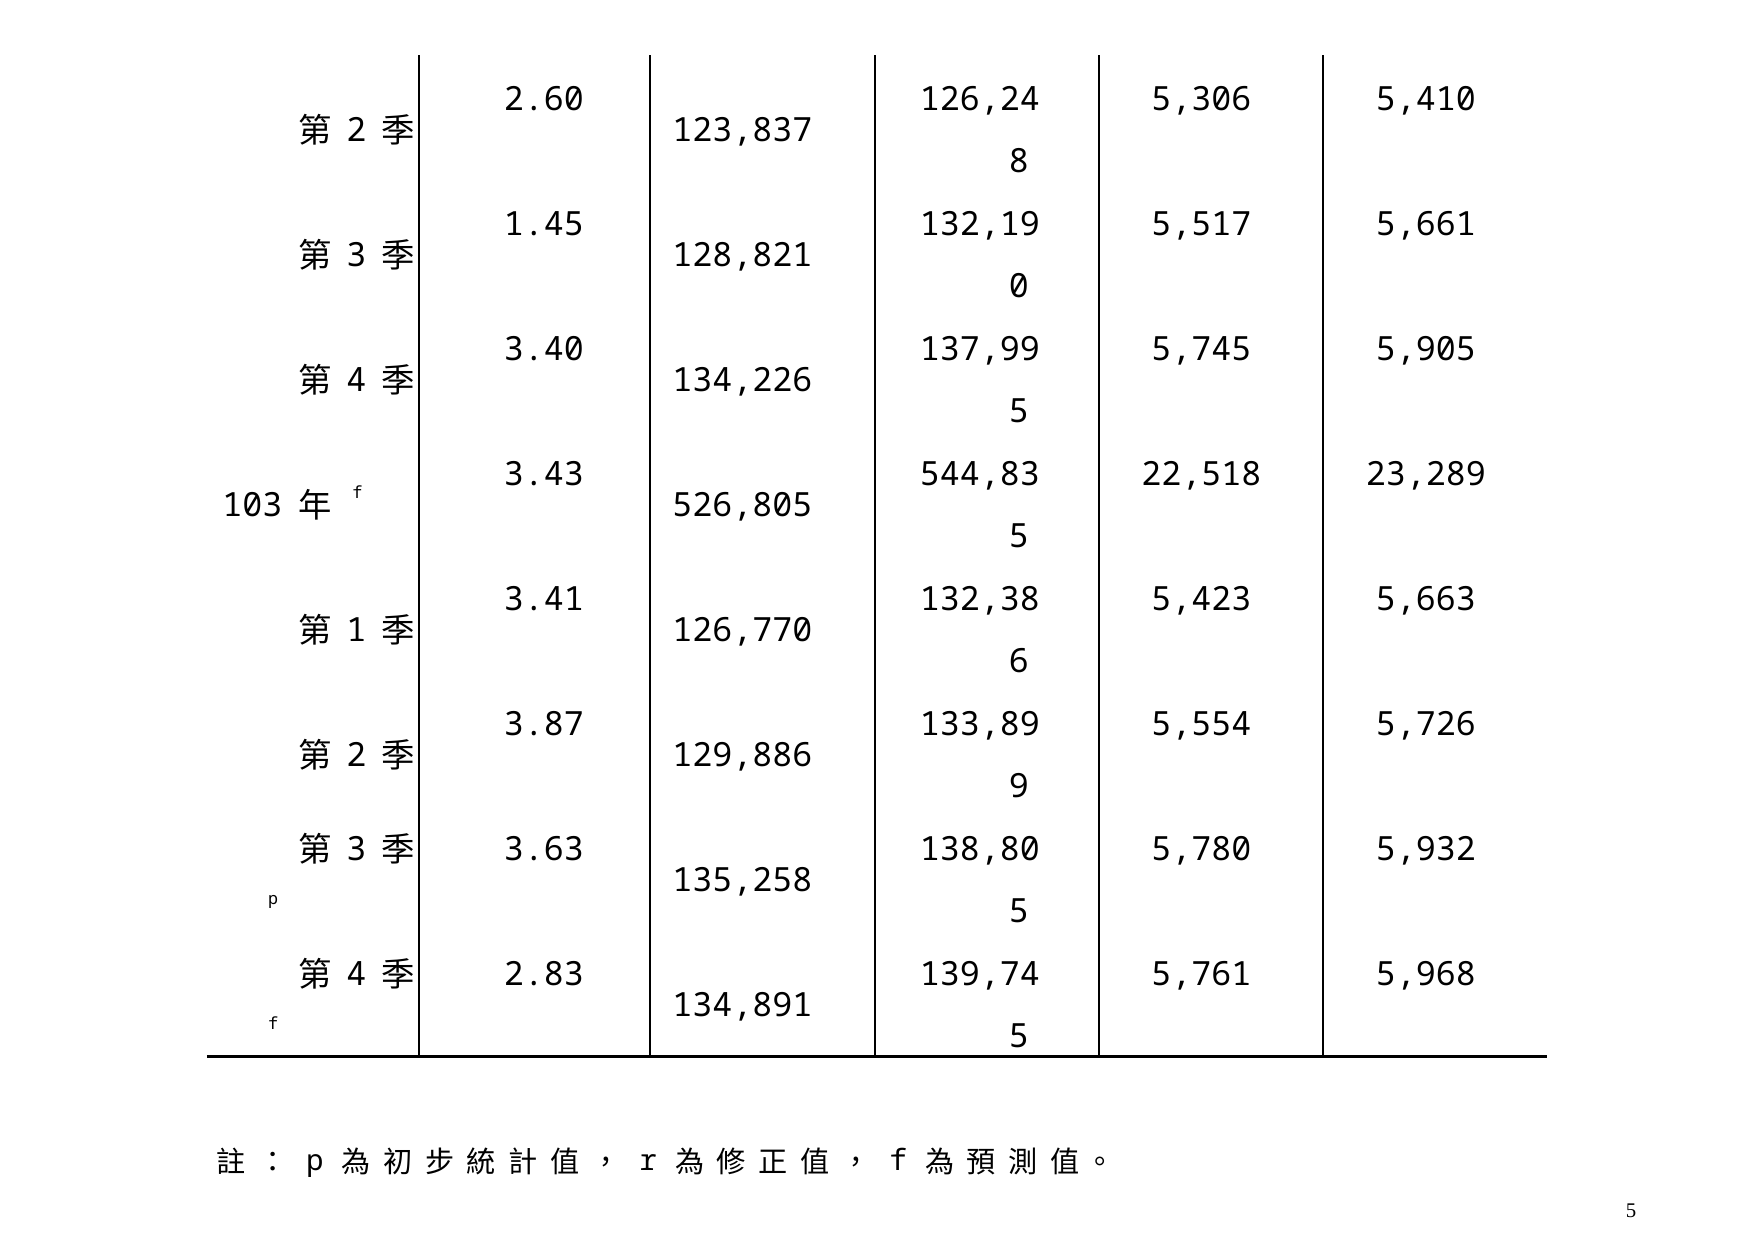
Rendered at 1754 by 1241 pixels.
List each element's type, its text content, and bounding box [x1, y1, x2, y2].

table_cell 3.87 [420, 680, 649, 805]
table_cell 134,891 [651, 930, 874, 1055]
table_cell 2.83 [420, 930, 649, 1055]
table_cell 129,886 [651, 680, 874, 805]
table_cell 5,932 [1324, 805, 1547, 930]
table_cell 3.40 [420, 305, 649, 430]
table_cell 5,745 [1100, 305, 1322, 430]
table_cell 5,726 [1324, 680, 1547, 805]
table_cell 5,663 [1324, 555, 1547, 680]
table_cell 135,258 [651, 805, 874, 930]
table_cell 5,410 [1324, 55, 1547, 180]
table_cell 138,805 [876, 805, 1098, 930]
table_cell 第4季 [207, 305, 418, 430]
table_cell 126,248 [876, 55, 1098, 180]
table_cell 526,805 [651, 430, 874, 555]
table_cell 5,423 [1100, 555, 1322, 680]
table_cell 3.41 [420, 555, 649, 680]
table_cell 第3季p [207, 805, 418, 930]
table_cell 5,306 [1100, 55, 1322, 180]
table_cell 5,661 [1324, 180, 1547, 305]
table_cell 1.45 [420, 180, 649, 305]
table_cell 137,995 [876, 305, 1098, 430]
table_cell 第4季f [207, 930, 418, 1055]
table_cell 5,905 [1324, 305, 1547, 430]
table_cell 132,190 [876, 180, 1098, 305]
table_cell 132,386 [876, 555, 1098, 680]
table_cell 5,780 [1100, 805, 1322, 930]
table_cell 23,289 [1324, 430, 1547, 555]
table_cell 133,899 [876, 680, 1098, 805]
table_cell 22,518 [1100, 430, 1322, 555]
table_cell 134,226 [651, 305, 874, 430]
table_cell 5,761 [1100, 930, 1322, 1055]
table_cell 2.60 [420, 55, 649, 180]
table_cell 3.43 [420, 430, 649, 555]
table_cell 第2季 [207, 55, 418, 180]
table_cell 5,968 [1324, 930, 1547, 1055]
table_cell 544,835 [876, 430, 1098, 555]
table_cell 103年f [207, 430, 418, 555]
table_cell 126,770 [651, 555, 874, 680]
text 註：p為初步統計值，r為修正值，f為預測值。 [177, 1118, 1627, 1180]
table_cell 第3季 [207, 180, 418, 305]
table_cell 139,745 [876, 930, 1098, 1055]
table_cell 5,517 [1100, 180, 1322, 305]
table_cell 123,837 [651, 55, 874, 180]
table_cell 第2季 [207, 680, 418, 805]
table_cell 5,554 [1100, 680, 1322, 805]
table_cell 3.63 [420, 805, 649, 930]
table_cell 第1季 [207, 555, 418, 680]
table_cell 128,821 [651, 180, 874, 305]
